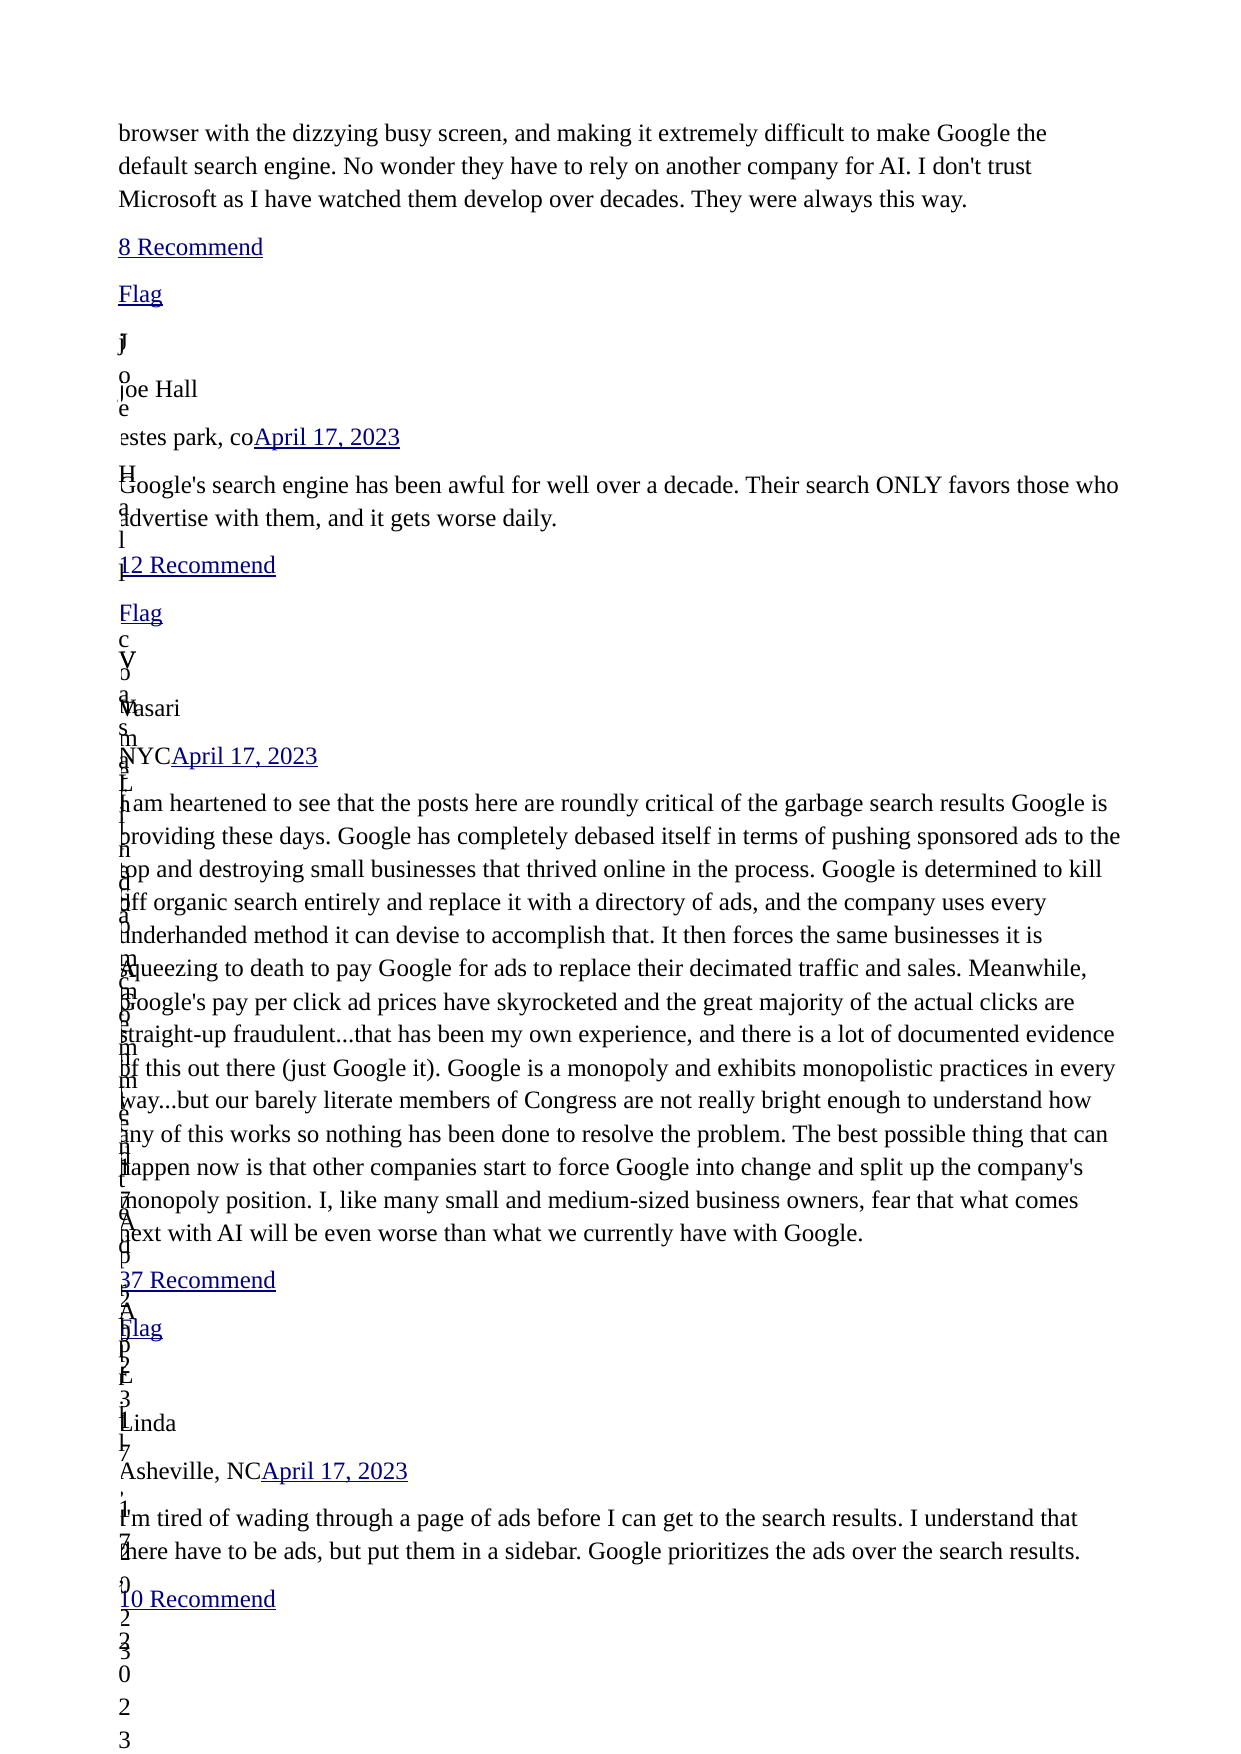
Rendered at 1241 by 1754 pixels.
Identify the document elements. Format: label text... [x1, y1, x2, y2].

text V [121, 646, 1122, 674]
text 12 Recommend [121, 550, 1122, 579]
text 37 Recommend [121, 1265, 1122, 1294]
text 8 Recommend [118, 232, 1122, 261]
text J [121, 327, 1122, 356]
text 10 Recommend [121, 1584, 1122, 1613]
text Asheville, NCApril 17, 2023 [121, 1456, 1122, 1484]
text L [121, 1361, 1122, 1389]
text joe Hall [121, 374, 1122, 403]
text estes park, coApril 17, 2023 [121, 422, 1122, 451]
text browser with the dizzying busy screen, and making it extremely difficult to make Google the default search engine. No wonder they have to rely on another company for AI. I don't trust Microsoft as I have watched them develop over decades. They were always this way. [118, 118, 1122, 213]
text I am heartened to see that the posts here are roundly critical of the garbage search results Google is providing these days. Google has completely debased itself in terms of pushing sponsored ads to the top and destroying small businesses that thrived online in the process. Google is determined to kill off organic search entirely and replace it with a directory of ads, and the company uses every underhanded method it can devise to accomplish that. It then forces the same businesses it is squeezing to death to pay Google for ads to replace their decimated traffic and sales. Meanwhile, Google's pay per click ad prices have skyrocketed and the great majority of the actual clicks are straight-up fraudulent...that has been my own experience, and there is a lot of documented evidence of this out there (just Google it). Google is a monopoly and exhibits monopolistic practices in every way...but our barely literate members of Congress are not really bright enough to understand how any of this works so nothing has been done to resolve the problem. The best possible thing that can happen now is that other companies start to force Google into change and split up the company's monopoly position. I, like many small and medium-sized business owners, fear that what comes next with AI will be even worse than what we currently have with Google. [121, 788, 1122, 1246]
text Flag [118, 279, 1122, 308]
text I'm tired of wading through a page of ads before I can get to the search results. I understand that there have to be ads, but put them in a sidebar. Google prioritizes the ads over the search results. [121, 1503, 1122, 1565]
text NYCApril 17, 2023 [121, 741, 1122, 769]
text Flag [122, 1313, 1122, 1342]
text Vasari [121, 693, 1122, 722]
text Google's search engine has been awful for well over a decade. Their search ONLY favors those who advertise with them, and it gets worse daily. [121, 470, 1122, 532]
text Flag [121, 598, 1122, 627]
text Linda [121, 1408, 1122, 1437]
